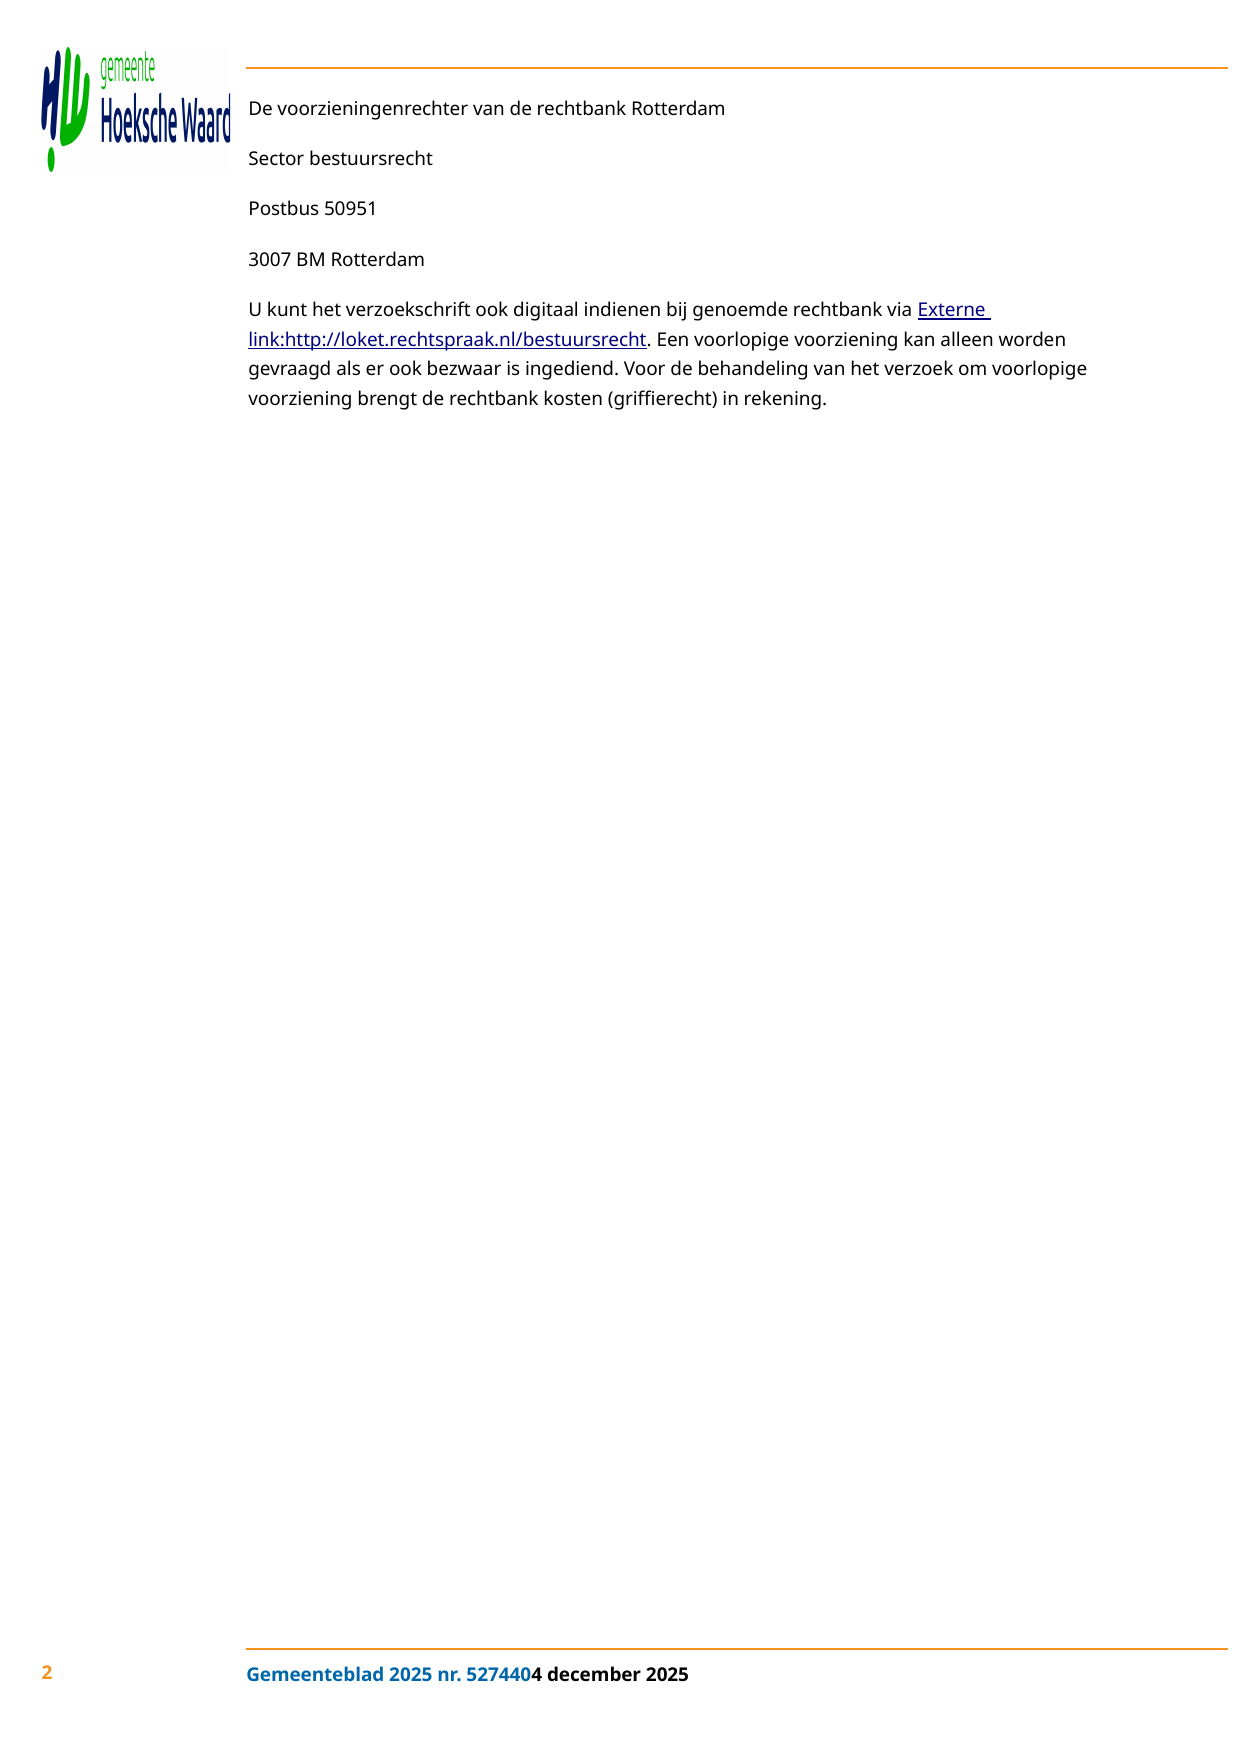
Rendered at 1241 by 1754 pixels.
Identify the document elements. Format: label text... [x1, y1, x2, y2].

text De voorzieningenrechter van de rechtbank Rotterdam [248, 95, 1152, 121]
text 3007 BM Rotterdam [248, 246, 1152, 272]
text Sector bestuursrecht [248, 145, 1152, 171]
text U kunt het verzoekschrift ook digitaal indienen bij genoemde rechtbank via Externe link:http://loket.rechtspraak.nl/bestuursrecht. Een voorlopige voorziening kan alleen worden gevraagd als er ook bezwaar is ingediend. Voor de behandeling van het verzoek om voorlopige voorziening brengt de rechtbank kosten (griffierecht) in rekening. [248, 296, 1152, 411]
picture [41, 47, 231, 172]
text Postbus 50951 [248, 196, 1152, 221]
